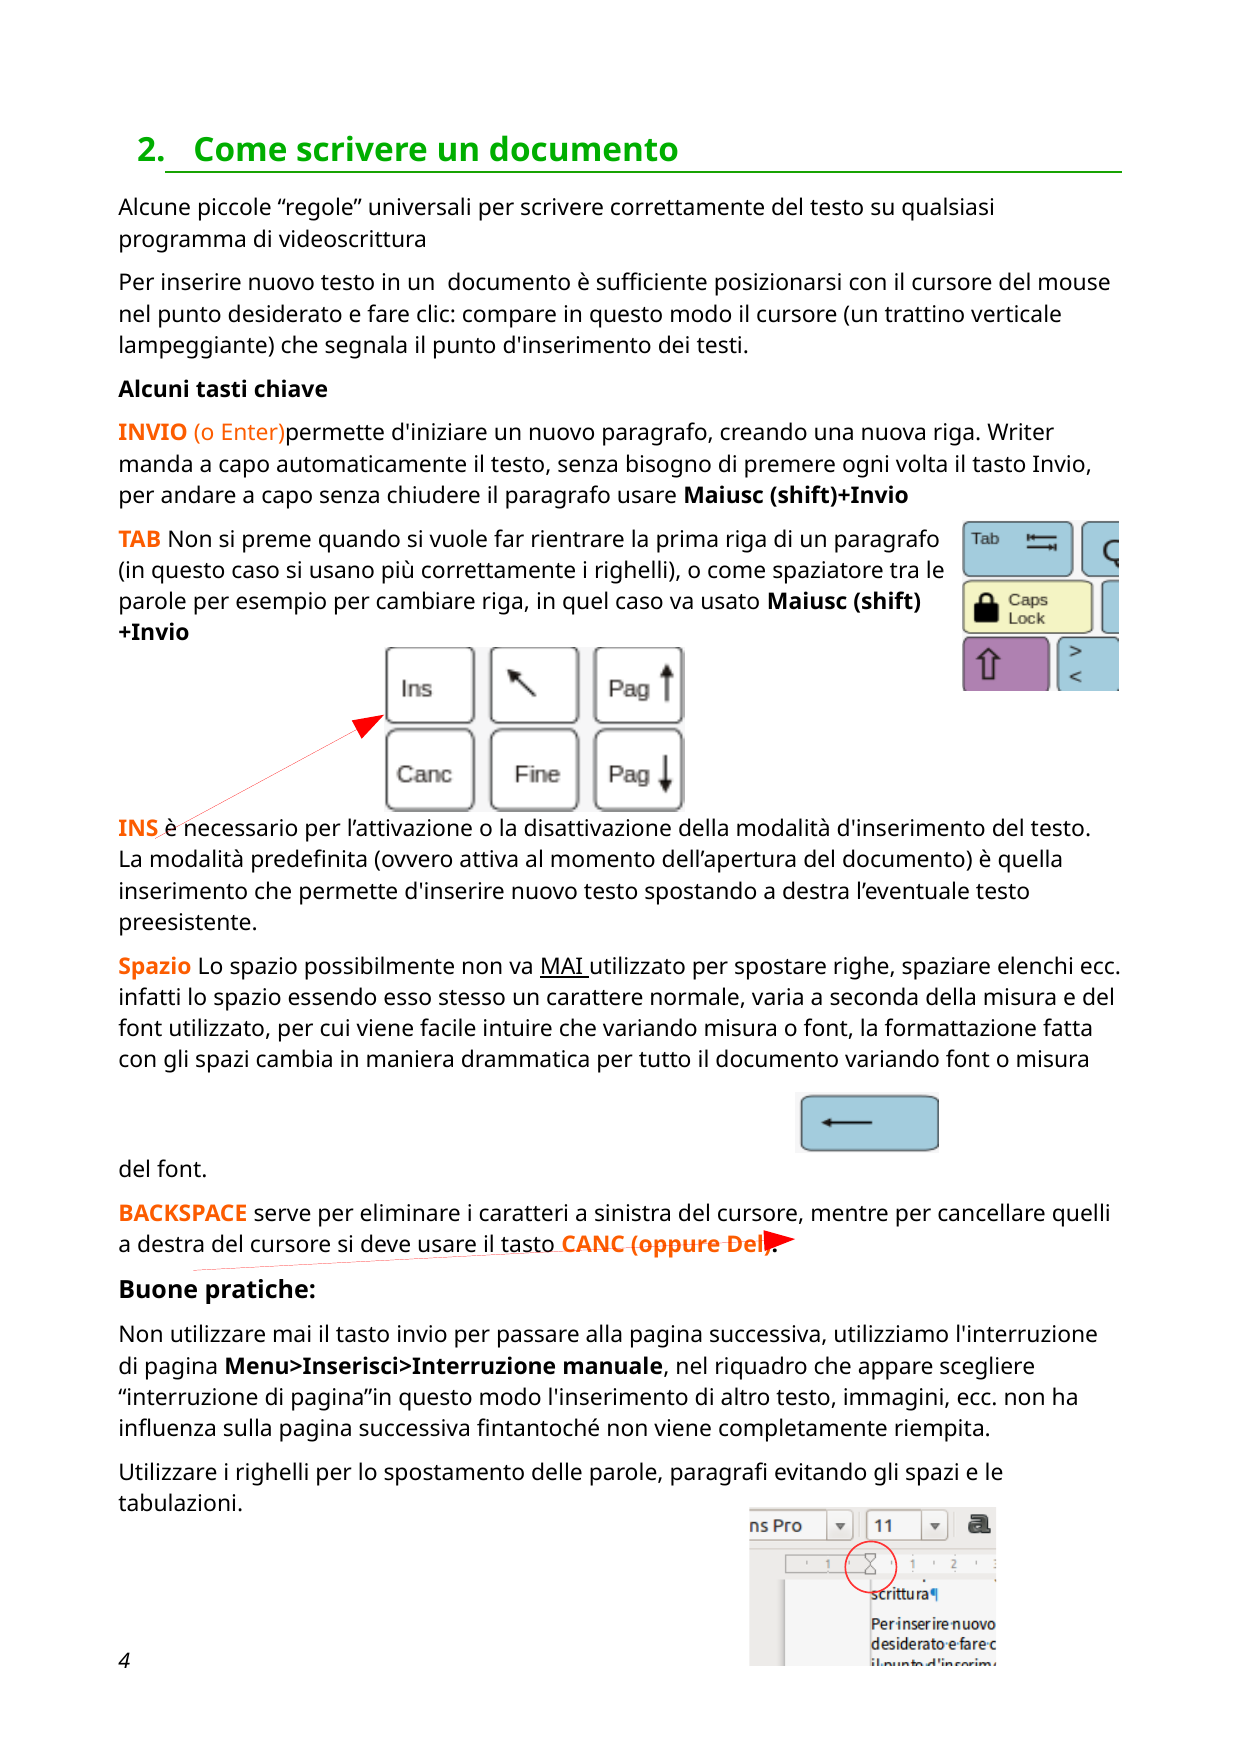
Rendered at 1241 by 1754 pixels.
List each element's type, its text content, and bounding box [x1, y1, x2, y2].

text TAB Non si preme quando si vuole far rientrare la prima riga di un paragrafo (in questo caso si usano più correttamente i righelli), o come spaziatore tra le parole per esempio per cambiare riga, in quel caso va usato Maiusc (shift)+Invio [118, 522, 962, 647]
text Alcune piccole “regole” universali per scrivere correttamente del testo su qualsiasi programma di videoscrittura [118, 191, 1122, 254]
text Alcuni tasti chiave [118, 372, 1122, 404]
text Spazio Lo spazio possibilmente non va MAI utilizzato per spostare righe, spaziare elenchi ecc. infatti lo spazio essendo esso stesso un carattere normale, varia a seconda della misura e del font utilizzato, per cui viene facile intuire che variando misura o font, la formattazione fatta con gli spazi cambia in maniera drammatica per tutto il documento variando font o misura del font. [118, 950, 1122, 1184]
subtitle Come scrivere un documento [165, 126, 1122, 171]
picture [384, 647, 685, 812]
text BACKSPACE serve per eliminare i caratteri a sinistra del cursore, mentre per cancellare quelli a destra del cursore si deve usare il tasto CANC (oppure Del). [118, 1197, 1122, 1259]
text Per inserire nuovo testo in un documento è sufficiente posizionarsi con il cursore del mouse nel punto desiderato e fare clic: compare in questo modo il cursore (un trattino verticale lampeggiante) che segnala il punto d'inserimento dei testi. [118, 266, 1122, 360]
text INS è necessario per l’attivazione o la disattivazione della modalità d'inserimento del testo. La modalità predefinita (ovvero attiva al momento dell’apertura del documento) è quella inserimento che permette d'inserire nuovo testo spostando a destra l’eventuale testo preesistente. [118, 660, 1122, 937]
text INVIO (o Enter)permette d'iniziare un nuovo paragrafo, creando una nuova riga. Writer manda a capo automaticamente il testo, senza bisogno di premere ogni volta il tasto Invio, per andare a capo senza chiudere il paragrafo usare Maiusc (shift)+Invio [118, 416, 1122, 510]
text Buone pratiche: [118, 1272, 1122, 1306]
text Non utilizzare mai il tasto invio per passare alla pagina successiva, utilizziamo l'interruzione di pagina Menu>Inserisci>Interruzione manuale, nel riquadro che appare scegliere “interruzione di pagina”in questo modo l'inserimento di altro testo, immagini, ecc. non ha influenza sulla pagina successiva fintantoché non viene completamente riempita. [118, 1318, 1122, 1443]
text Utilizzare i righelli per lo spostamento delle parole, paragrafi evitando gli spazi e le tabulazioni. [118, 1456, 1122, 1518]
picture [962, 520, 1119, 691]
picture [795, 1092, 939, 1153]
picture [749, 1507, 997, 1666]
